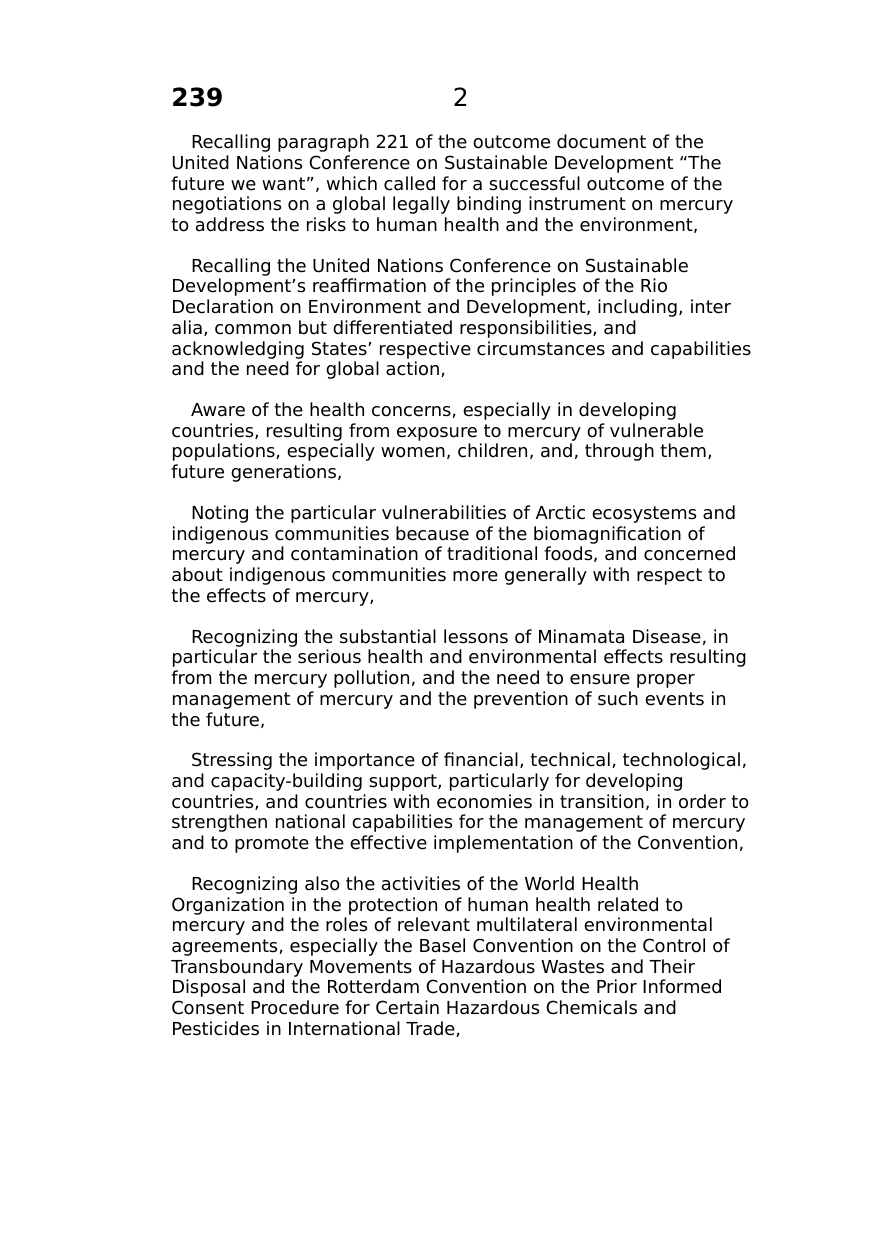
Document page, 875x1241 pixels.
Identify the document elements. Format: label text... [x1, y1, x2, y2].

text Recalling the United Nations Conference on Sustainable Development’s reaffirmation of the principles of the Rio Declaration on Environment and Development, including, inter alia, common but differentiated responsibilities, and acknowledging States’ respective circumstances and capabilities and the need for global action, [171, 256, 756, 380]
text Recalling paragraph 221 of the outcome document of the United Nations Conference on Sustainable Development “The future we want”, which called for a successful outcome of the negotiations on a global legally binding instrument on mercury to address the risks to human health and the environment, [171, 132, 756, 236]
text Noting the particular vulnerabilities of Arctic ecosystems and indigenous communities because of the biomagnification of mercury and contamination of traditional foods, and concerned about indigenous communities more generally with respect to the effects of mercury, [171, 503, 756, 606]
text Stressing the importance of financial, technical, technological, and capacity-building support, particularly for developing countries, and countries with economies in transition, in order to strengthen national capabilities for the management of mercury and to promote the effective implementation of the Convention, [171, 750, 756, 854]
text Recognizing also the activities of the World Health Organization in the protection of human health related to mercury and the roles of relevant multilateral environmental agreements, especially the Basel Convention on the Control of Transboundary Movements of Hazardous Wastes and Their Disposal and the Rotterdam Convention on the Prior Informed Consent Procedure for Certain Hazardous Chemicals and Pesticides in International Trade, [171, 874, 756, 1039]
text Aware of the health concerns, especially in developing countries, resulting from exposure to mercury of vulnerable populations, especially women, children, and, through them, future generations, [171, 400, 756, 483]
text Recognizing the substantial lessons of Minamata Disease, in particular the serious health and environmental effects resulting from the mercury pollution, and the need to ensure proper management of mercury and the prevention of such events in the future, [171, 626, 756, 730]
